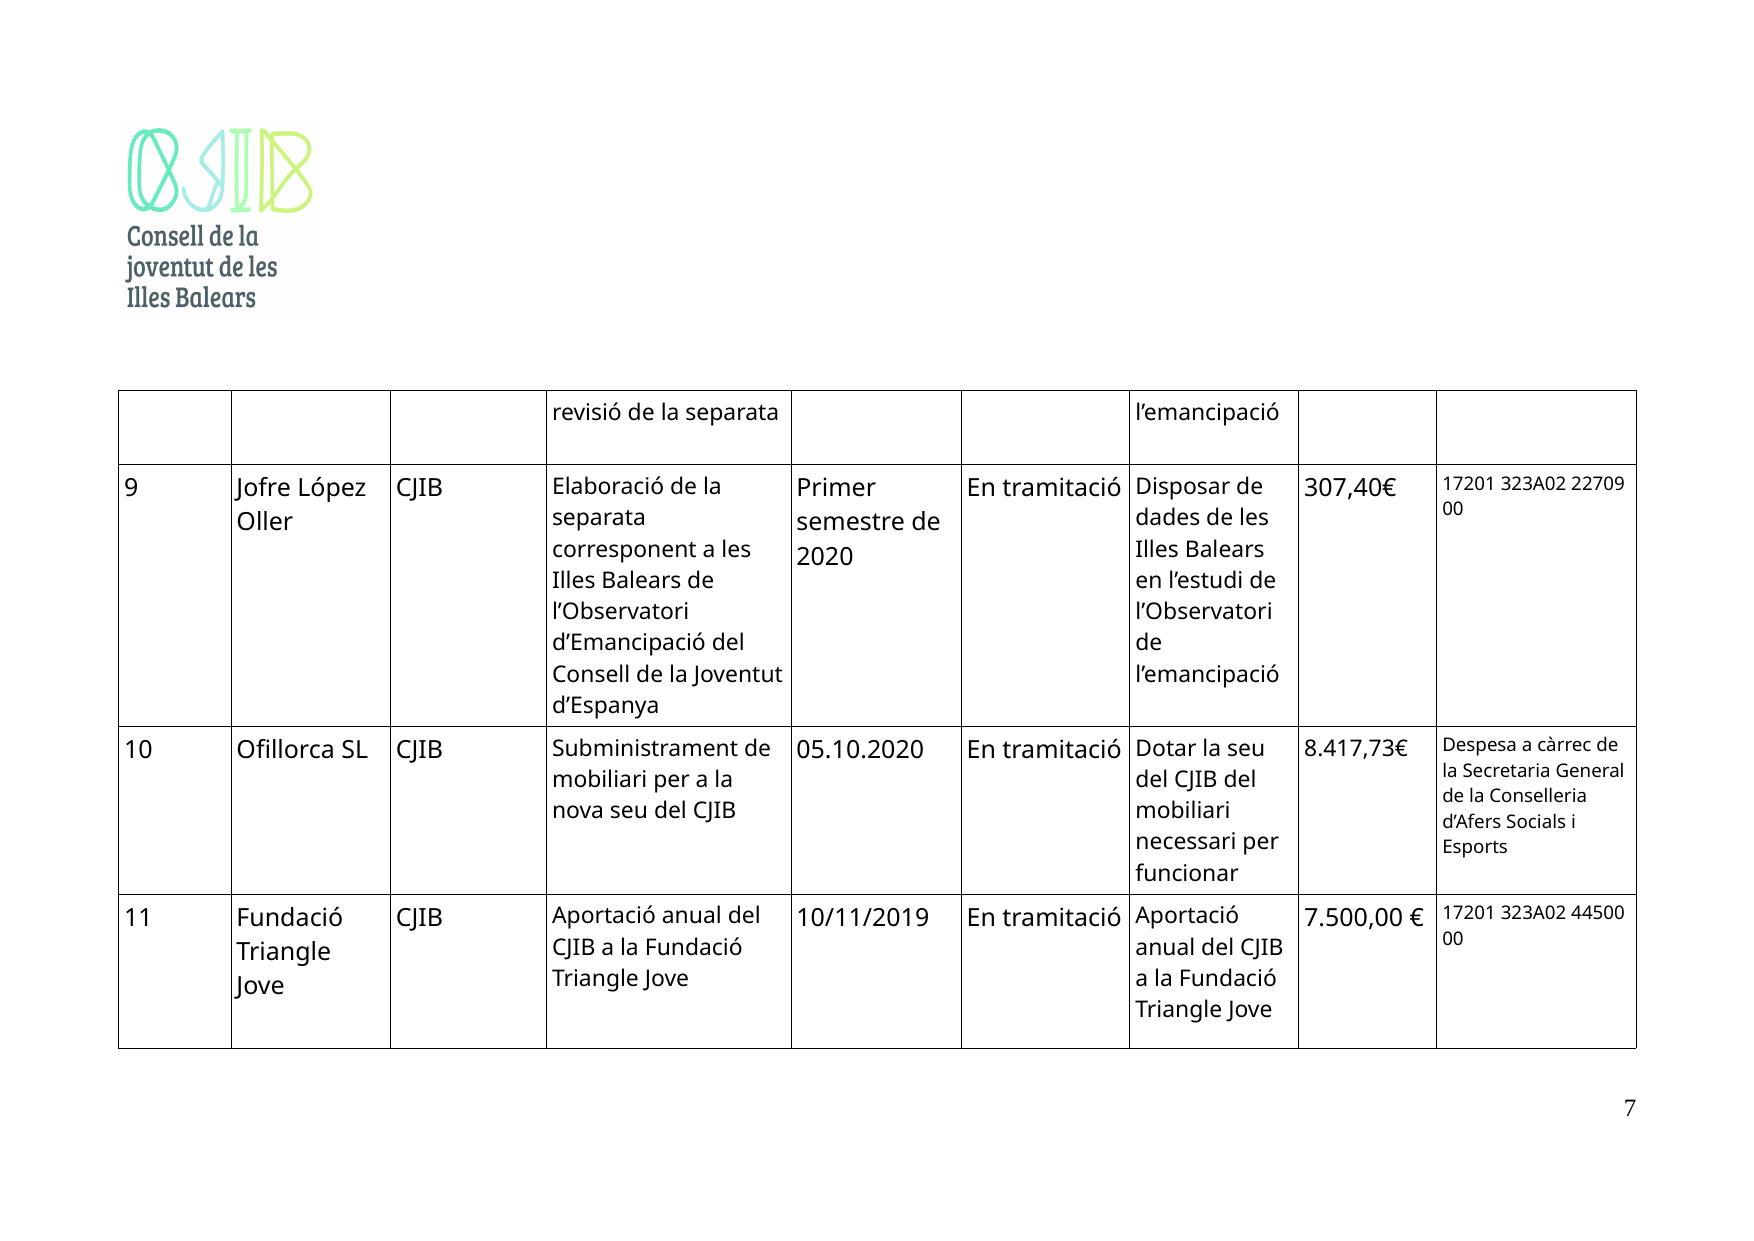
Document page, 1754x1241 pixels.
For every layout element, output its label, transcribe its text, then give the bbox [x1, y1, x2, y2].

table_cell [792, 391, 961, 464]
table_cell 17201 323A02 22709 00 [1437, 465, 1636, 726]
table_cell 11 [119, 895, 231, 1048]
picture [118, 118, 319, 319]
table_cell [1437, 391, 1636, 464]
table_cell [232, 391, 390, 464]
table_cell Subministrament de mobiliari per a la nova seu del CJIB [547, 727, 791, 893]
table_cell l’emancipació [1130, 391, 1298, 464]
table_cell revisió de la separata [547, 391, 791, 464]
table_cell Ofillorca SL [232, 727, 390, 893]
table_cell Jofre López Oller [232, 465, 390, 726]
table_cell [962, 391, 1129, 464]
table_cell Despesa a càrrec de la Secretaria General de la Conselleria d’Afers Socials i Esports [1437, 727, 1636, 893]
table_cell 17201 323A02 44500 00 [1437, 895, 1636, 1048]
table_cell CJIB [391, 465, 546, 726]
table_cell En tramitació [962, 465, 1129, 726]
table_cell 8.417,73€ [1299, 727, 1436, 893]
table_cell [1299, 391, 1436, 464]
table_cell CJIB [391, 895, 546, 1048]
table_cell En tramitació [962, 727, 1129, 893]
table_cell [391, 391, 546, 464]
table_cell [119, 391, 231, 464]
table_cell Aportació anual del CJIB a la Fundació Triangle Jove [1130, 895, 1298, 1048]
table_cell Elaboració de la separata corresponent a les Illes Balears de l’Observatori d’Emancipació del Consell de la Joventut d’Espanya [547, 465, 791, 726]
table_cell Disposar de dades de les Illes Balears en l’estudi de l’Observatori de l’emancipació [1130, 465, 1298, 726]
table_cell Dotar la seu del CJIB del mobiliari necessari per funcionar [1130, 727, 1298, 893]
table_cell Primer semestre de 2020 [792, 465, 961, 726]
table_cell Fundació Triangle Jove [232, 895, 390, 1048]
table_cell En tramitació [962, 895, 1129, 1048]
table_cell Aportació anual del CJIB a la Fundació Triangle Jove [547, 895, 791, 1048]
table_cell 307,40€ [1299, 465, 1436, 726]
table_cell 10 [119, 727, 231, 893]
table_cell 05.10.2020 [792, 727, 961, 893]
table_cell 9 [119, 465, 231, 726]
table_cell CJIB [391, 727, 546, 893]
table_cell 10/11/2019 [792, 895, 961, 1048]
table_cell 7.500,00 € [1299, 895, 1436, 1048]
